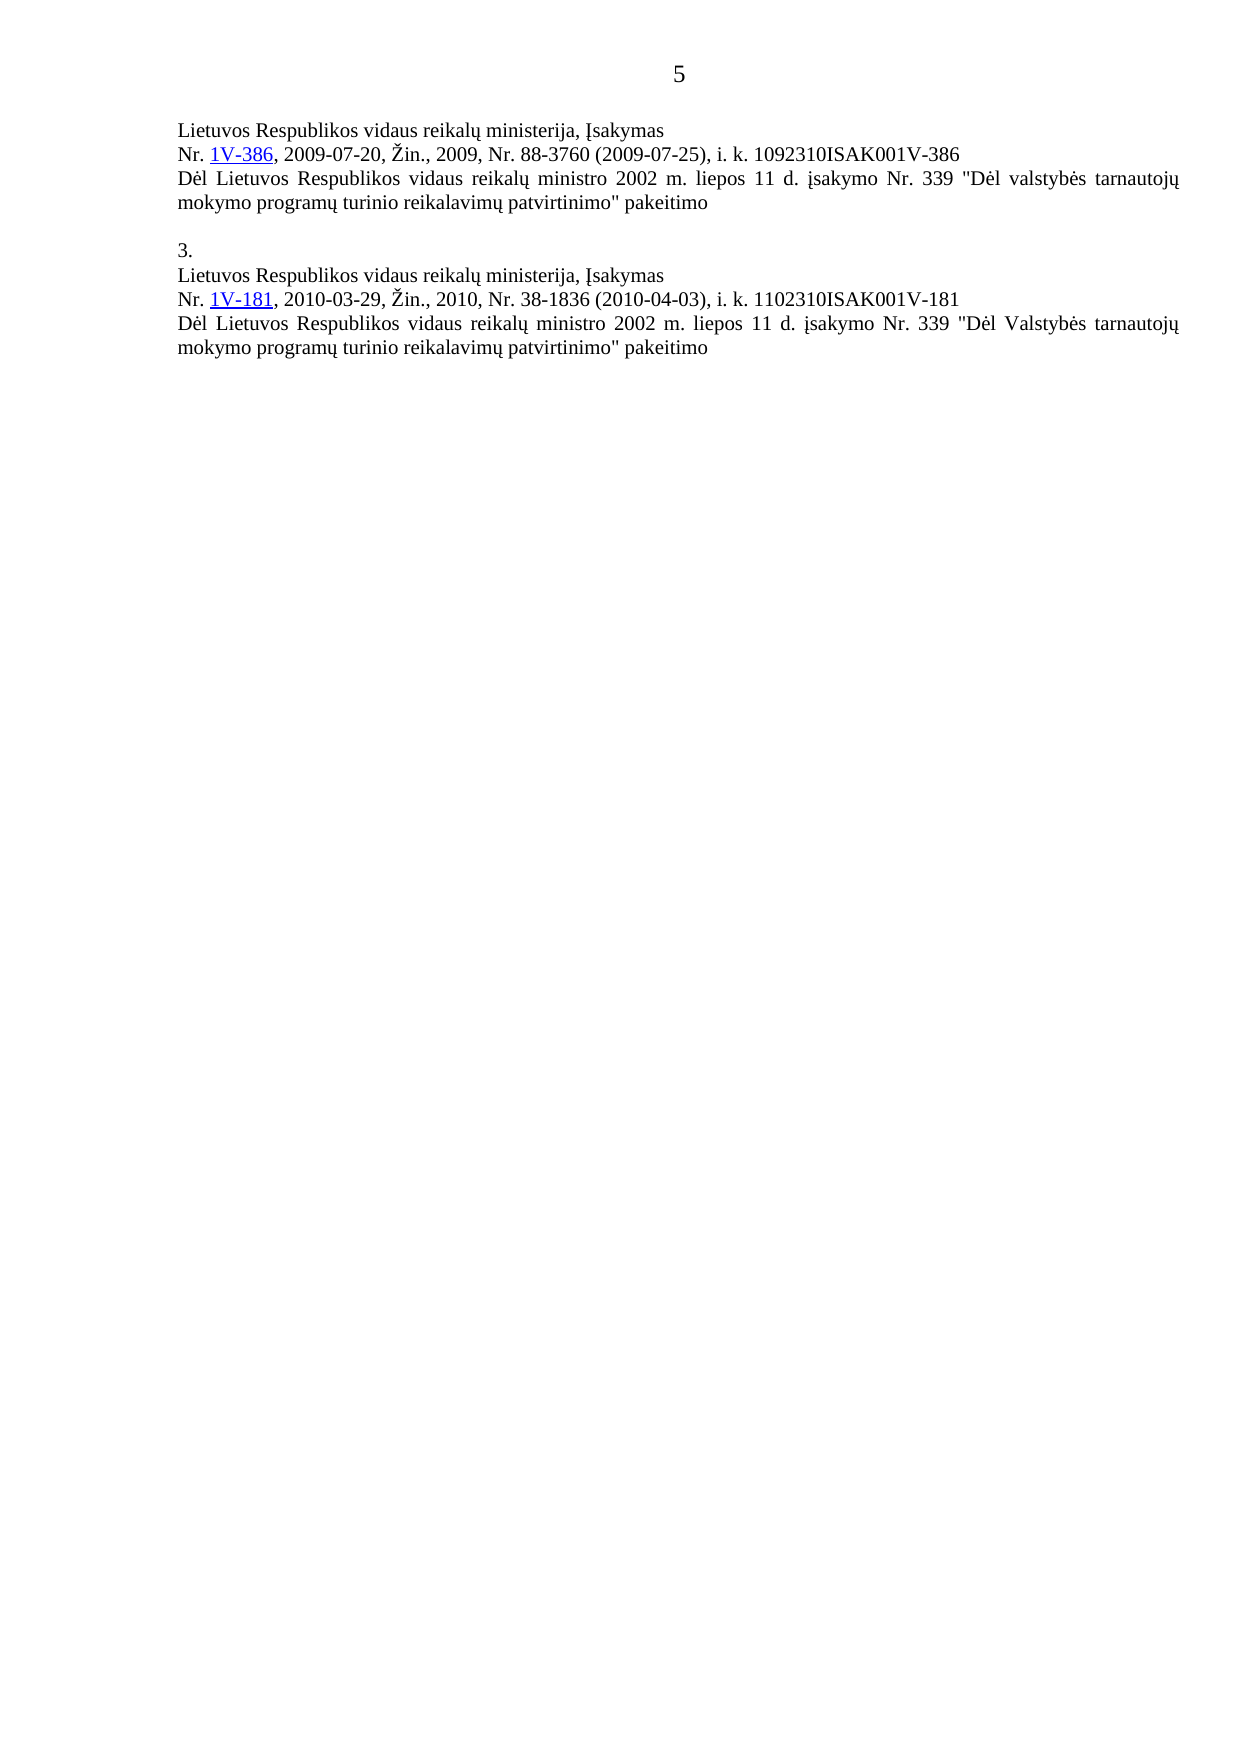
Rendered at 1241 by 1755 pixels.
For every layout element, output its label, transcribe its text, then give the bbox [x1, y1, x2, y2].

text Lietuvos Respublikos vidaus reikalų ministerija, Įsakymas [177, 262, 1181, 287]
text Nr. 1V-386, 2009-07-20, Žin., 2009, Nr. 88-3760 (2009-07-25), i. k. 1092310ISAK001V-386 [177, 142, 1181, 166]
text Dėl Lietuvos Respublikos vidaus reikalų ministro 2002 m. liepos 11 d. įsakymo Nr. 339 "Dėl Valstybės tarnautojų mokymo programų turinio reikalavimų patvirtinimo" pakeitimo [177, 311, 1181, 359]
text Lietuvos Respublikos vidaus reikalų ministerija, Įsakymas [177, 118, 1181, 142]
text 3. [177, 238, 1181, 262]
text Nr. 1V-181, 2010-03-29, Žin., 2010, Nr. 38-1836 (2010-04-03), i. k. 1102310ISAK001V-181 [177, 287, 1181, 311]
text Dėl Lietuvos Respublikos vidaus reikalų ministro 2002 m. liepos 11 d. įsakymo Nr. 339 "Dėl valstybės tarnautojų mokymo programų turinio reikalavimų patvirtinimo" pakeitimo [177, 166, 1181, 214]
